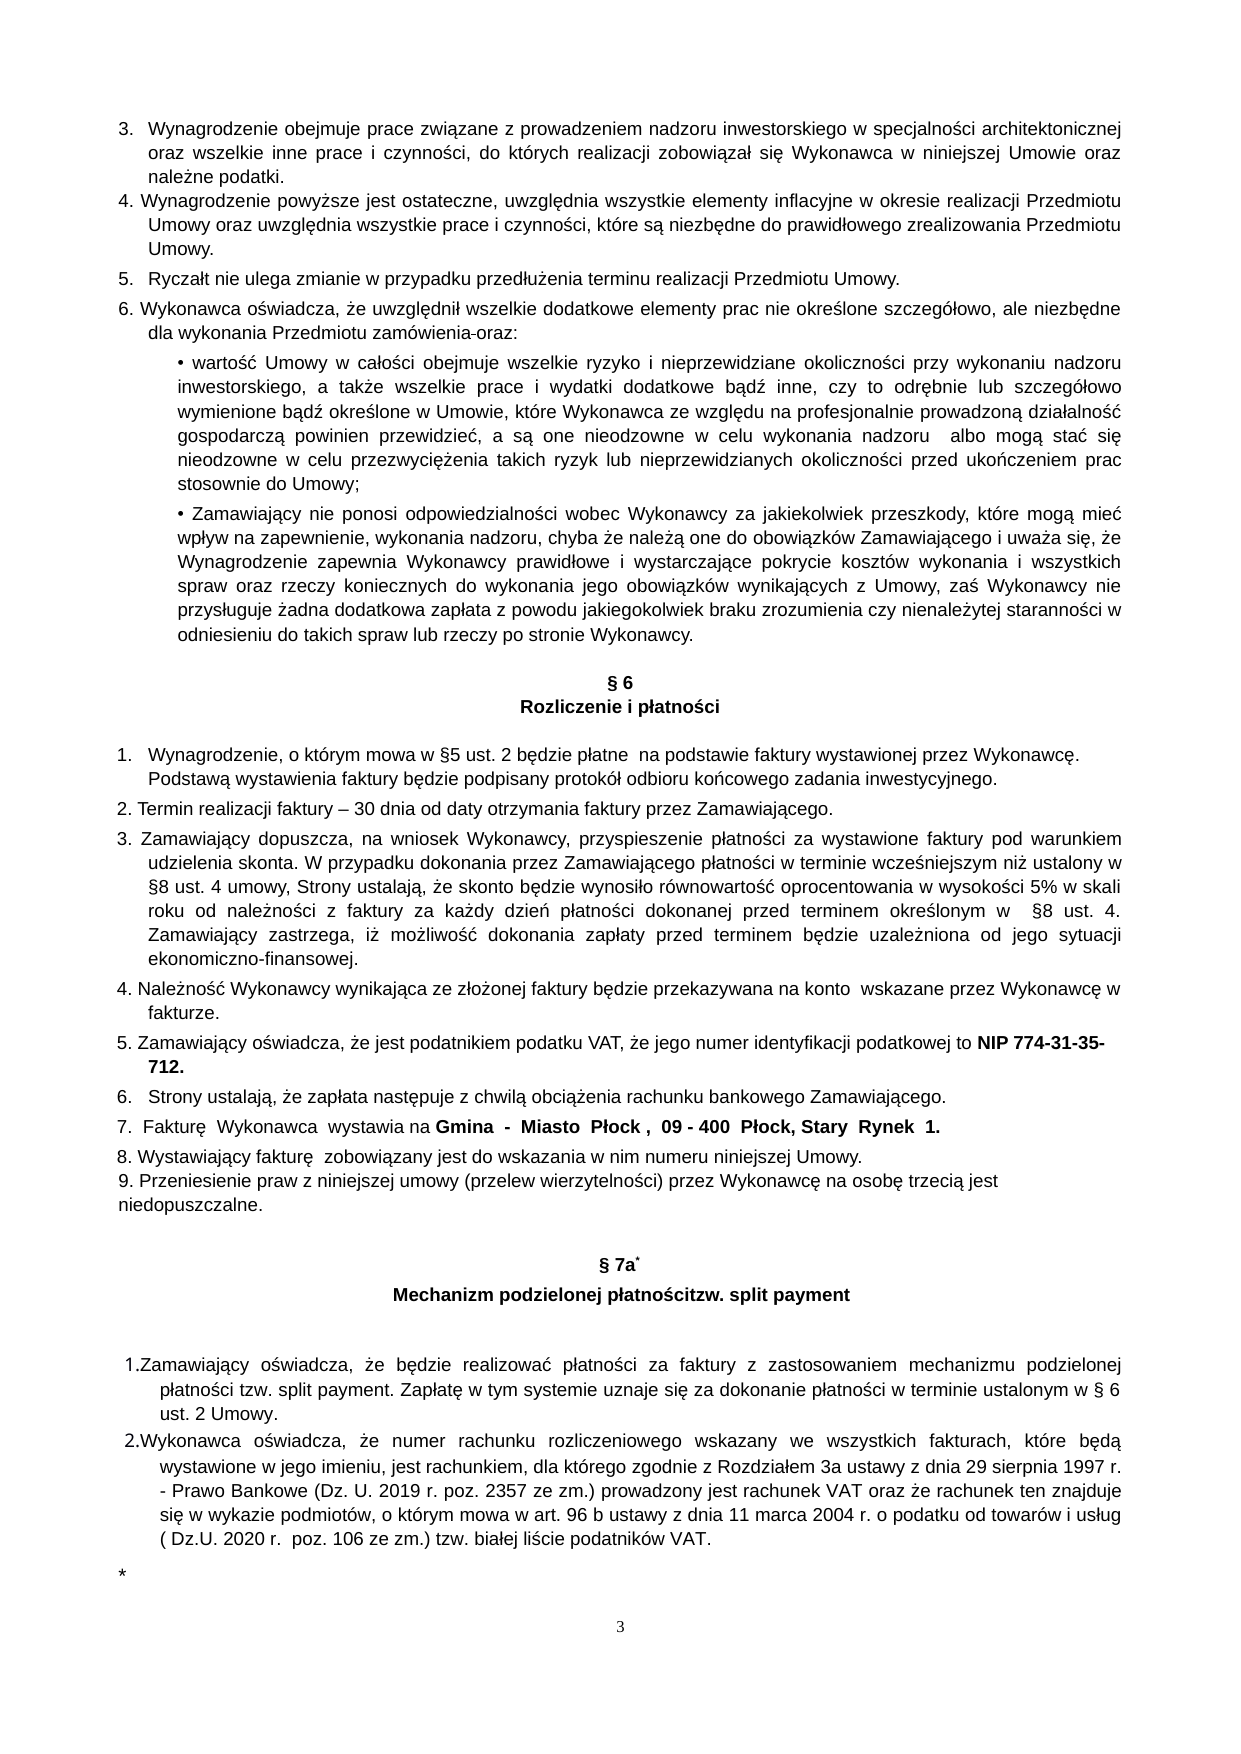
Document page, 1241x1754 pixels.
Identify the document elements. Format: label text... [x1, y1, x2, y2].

list Zamawiający nie ponosi odpowiedzialności wobec Wykonawcy za jakiekolwiek przeszkody, które mogą mieć wpływ na zapewnienie, wykonania nadzoru, chyba że należą one do obowiązków Zamawiającego i uważa się, że Wynagrodzenie zapewnia Wykonawcy prawidłowe i wystarczające pokrycie kosztów wykonania i wszystkich spraw oraz rzeczy koniecznych do wykonania jego obowiązków wynikających z Umowy, zaś Wykonawcy nie przysługuje żadna dodatkowa zapłata z powodu jakiegokolwiek braku zrozumienia czy nienależytej staranności w odniesieniu do takich spraw lub rzeczy po stronie Wykonawcy. [177, 503, 1122, 645]
text 5. Ryczałt nie ulega zmianie w przypadku przedłużenia terminu realizacji Przedmiotu Umowy. [118, 268, 1122, 289]
text 2. Termin realizacji faktury – 30 dnia od daty otrzymania faktury przez Zamawiającego. [117, 798, 1122, 819]
text 3. Zamawiający dopuszcza, na wniosek Wykonawcy, przyspieszenie płatności za wystawione faktury pod warunkiem udzielenia skonta. W przypadku dokonania przez Zamawiającego płatności w terminie wcześniejszym niż ustalony w §8 ust. 4 umowy, Strony ustalają, że skonto będzie wynosiło równowartość oprocentowania w wysokości 5% w skali roku od należności z faktury za każdy dzień płatności dokonanej przed terminem określonym w §8 ust. 4. Zamawiający zastrzega, iż możliwość dokonania zapłaty przed terminem będzie uzależniona od jego sytuacji ekonomiczno-finansowej. [117, 828, 1122, 969]
list wartość Umowy w całości obejmuje wszelkie ryzyko i nieprzewidziane okoliczności przy wykonaniu nadzoru inwestorskiego, a także wszelkie prace i wydatki dodatkowe bądź inne, czy to odrębnie lub szczegółowo wymienione bądź określone w Umowie, które Wykonawca ze względu na profesjonalnie prowadzoną działalność gospodarczą powinien przewidzieć, a są one nieodzowne w celu wykonania nadzoru albo mogą stać się nieodzowne w celu przezwyciężenia takich ryzyk lub nieprzewidzianych okoliczności przed ukończeniem prac stosownie do Umowy; [177, 353, 1122, 494]
text 8. Wystawiający fakturę zobowiązany jest do wskazania w nim numeru niniejszej Umowy. [117, 1147, 1122, 1168]
text Rozliczenie i płatności [118, 696, 1122, 717]
text 4. Wynagrodzenie powyższe jest ostateczne, uwzględnia wszystkie elementy inflacyjne w okresie realizacji Przedmiotu Umowy oraz uwzględnia wszystkie prace i czynności, które są niezbędne do prawidłowego zrealizowania Przedmiotu Umowy. [118, 190, 1122, 259]
text 4. Należność Wykonawcy wynikająca ze złożonej faktury będzie przekazywana na konto wskazane przez Wykonawcę w fakturze. [117, 979, 1122, 1024]
text Mechanizm podzielonej płatnościtzw. split payment [121, 1285, 1122, 1306]
text 5. Zamawiający oświadcza, że jest podatnikiem podatku VAT, że jego numer identyfikacji podatkowej to NIP 774-31-35-712. [117, 1033, 1122, 1078]
text 1. Wynagrodzenie, o którym mowa w §5 ust. 2 będzie płatne na podstawie faktury wystawionej przez Wykonawcę. Podstawą wystawienia faktury będzie podpisany protokół odbioru końcowego zadania inwestycyjnego. [117, 744, 1122, 789]
text 6. Wykonawca oświadcza, że uwzględnił wszelkie dodatkowe elementy prac nie określone szczegółowo, ale niezbędne dla wykonania Przedmiotu zamówienia oraz: [118, 298, 1122, 343]
list Wykonawca oświadcza, że numer rachunku rozliczeniowego wskazany we wszystkich fakturach, które będą wystawione w jego imieniu, jest rachunkiem, dla którego zgodnie z Rozdziałem 3a ustawy z dnia 29 sierpnia 1997 r. - Prawo Bankowe (Dz. U. 2019 r. poz. 2357 ze zm.) prowadzony jest rachunek VAT oraz że rachunek ten znajduje się w wykazie podmiotów, o którym mowa w art. 96 b ustawy z dnia 11 marca 2004 r. o podatku od towarów i usług ( Dz.U. 2020 r. poz. 106 ze zm.) tzw. białej liście podatników VAT. [124, 1428, 1122, 1549]
list Zamawiający oświadcza, że będzie realizować płatności za faktury z zastosowaniem mechanizmu podzielonej płatności tzw. split payment. Zapłatę w tym systemie uznaje się za dokonanie płatności w terminie ustalonym w § 6 ust. 2 Umowy. [124, 1351, 1122, 1424]
text § 6 [118, 672, 1122, 693]
text 3. Wynagrodzenie obejmuje prace związane z prowadzeniem nadzoru inwestorskiego w specjalności architektonicznej oraz wszelkie inne prace i czynności, do których realizacji zobowiązał się Wykonawca w niniejszej Umowie oraz należne podatki. [118, 118, 1122, 187]
text § 7a [117, 1255, 1122, 1276]
text 9. Przeniesienie praw z niniejszej umowy (przelew wierzytelności) przez Wykonawcę na osobę trzecią jest niedopuszczalne. [118, 1171, 1122, 1216]
text 6. Strony ustalają, że zapłata następuje z chwilą obciążenia rachunku bankowego Zamawiającego. [117, 1087, 1122, 1108]
text 7. Fakturę Wykonawca wystawia na Gmina - Miasto Płock , 09 - 400 Płock, Stary Rynek 1. [117, 1117, 1122, 1138]
